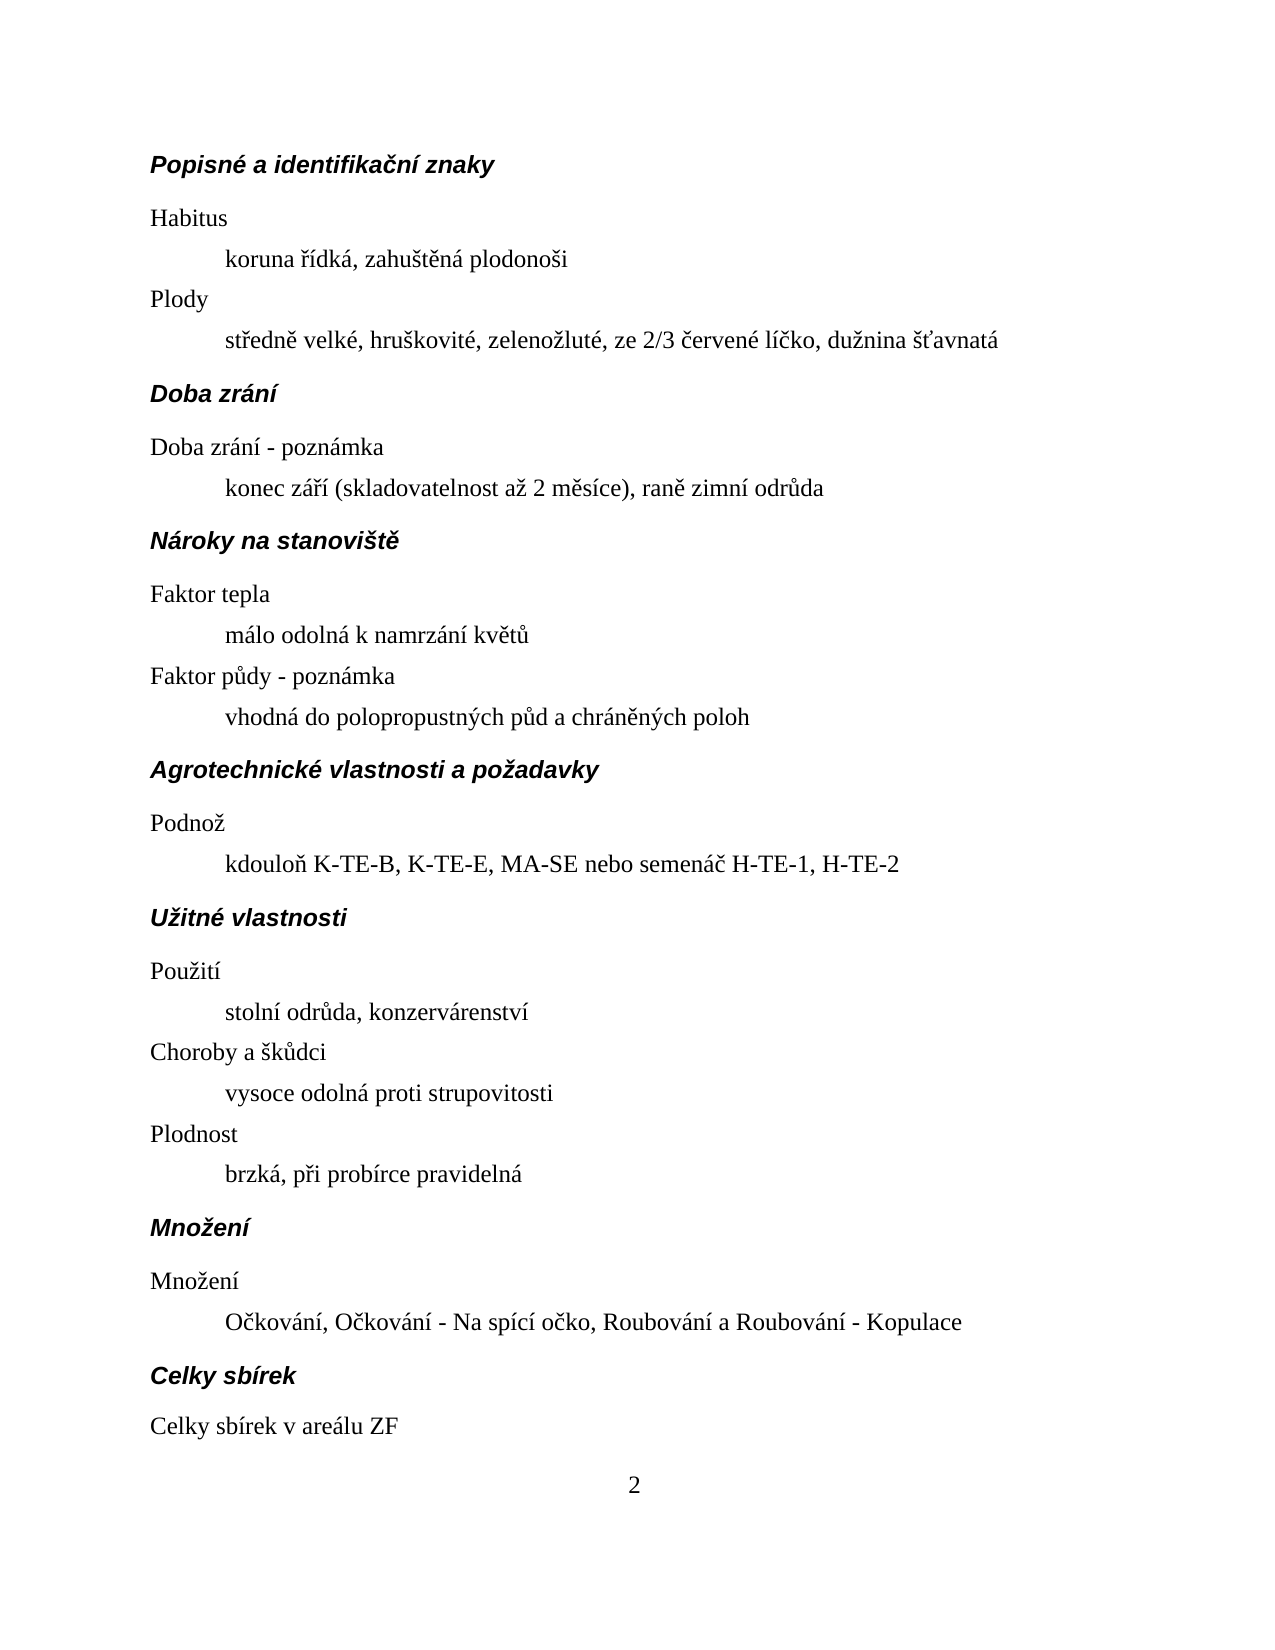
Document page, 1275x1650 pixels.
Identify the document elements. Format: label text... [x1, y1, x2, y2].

text Habitus [150, 203, 1125, 232]
text Podnož [150, 808, 1125, 837]
subtitle Množení [150, 1213, 1125, 1242]
text koruna řídká, zahuštěná plodonoši [225, 244, 1125, 272]
text Celky sbírek v areálu ZF [150, 1411, 1125, 1439]
text středně velké, hruškovité, zelenožluté, ze 2/3 červené líčko, dužnina šťavnatá [225, 325, 1125, 354]
subtitle Doba zrání [150, 379, 1125, 407]
text Množení [150, 1266, 1125, 1295]
text brzká, při probírce pravidelná [225, 1159, 1125, 1188]
subtitle Celky sbírek [150, 1361, 1125, 1389]
text málo odolná k namrzání květů [225, 620, 1125, 649]
subtitle Užitné vlastnosti [150, 903, 1125, 931]
subtitle Agrotechnické vlastnosti a požadavky [150, 755, 1125, 784]
text Očkování, Očkování - Na spící očko, Roubování a Roubování - Kopulace [225, 1307, 1125, 1336]
text Choroby a škůdci [150, 1037, 1125, 1066]
text Faktor tepla [150, 579, 1125, 608]
text Doba zrání - poznámka [150, 432, 1125, 461]
text Použití [150, 956, 1125, 985]
text Plody [150, 284, 1125, 313]
subtitle Popisné a identifikační znaky [150, 150, 1125, 178]
text kdouloň K-TE-B, K-TE-E, MA-SE nebo semenáč H-TE-1, H-TE-2 [225, 849, 1125, 878]
text vhodná do polopropustných půd a chráněných poloh [225, 702, 1125, 730]
text konec září (skladovatelnost až 2 měsíce), raně zimní odrůda [225, 473, 1125, 501]
text vysoce odolná proti strupovitosti [225, 1078, 1125, 1107]
text Plodnost [150, 1119, 1125, 1148]
subtitle Nároky na stanoviště [150, 526, 1125, 555]
text stolní odrůda, konzervárenství [225, 997, 1125, 1025]
text Faktor půdy - poznámka [150, 661, 1125, 690]
